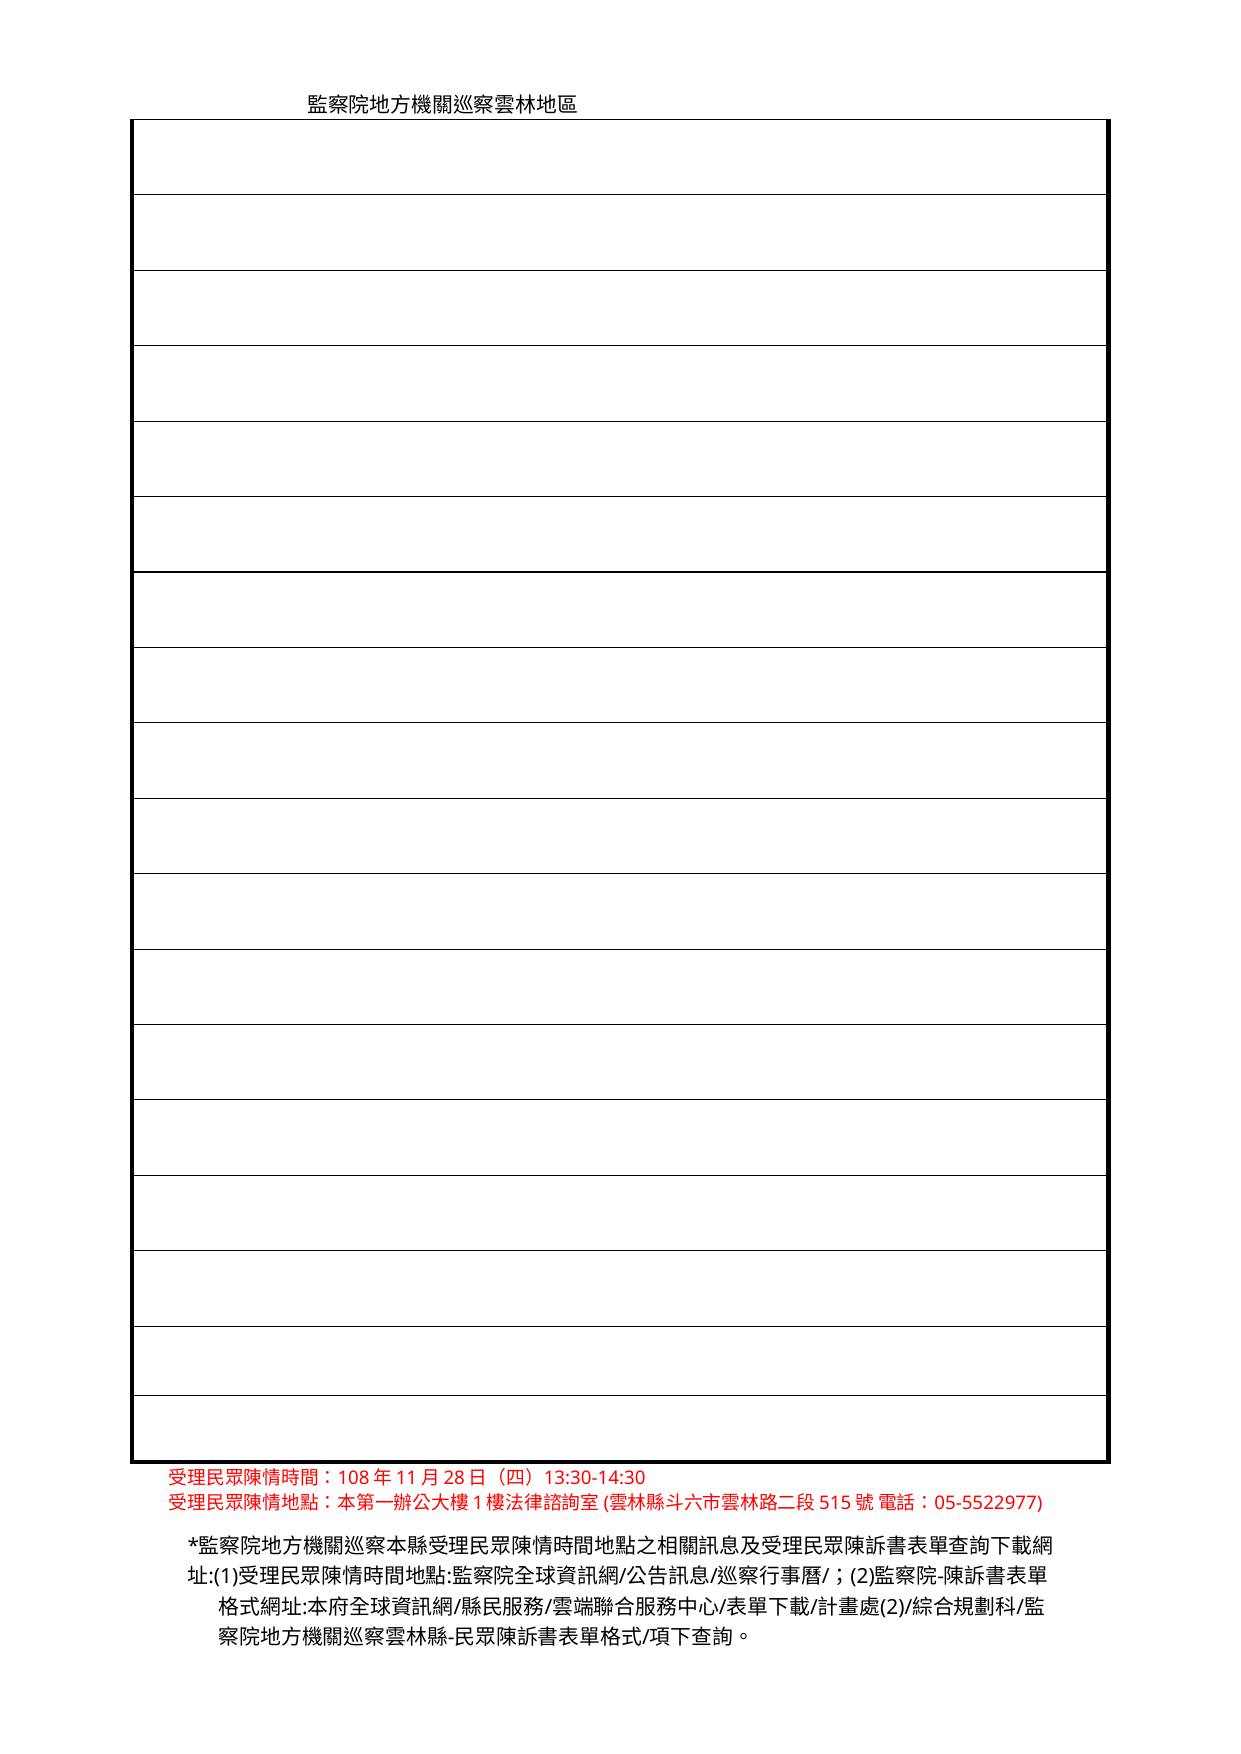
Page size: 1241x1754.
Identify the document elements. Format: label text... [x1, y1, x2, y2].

table_cell [134, 1176, 1106, 1250]
table_cell [134, 1251, 1106, 1326]
table_cell [134, 1327, 1106, 1395]
table_cell [134, 195, 1106, 270]
table_cell [134, 573, 1106, 647]
table_cell [134, 1100, 1106, 1175]
table_cell [134, 422, 1106, 496]
table_cell [134, 346, 1106, 421]
table_cell [134, 497, 1106, 571]
table_cell [134, 950, 1106, 1024]
table_cell [134, 799, 1106, 873]
table_cell [134, 1396, 1106, 1459]
table_cell [134, 874, 1106, 948]
table_cell [134, 271, 1106, 345]
table_cell [134, 120, 1106, 194]
table_cell [134, 1025, 1106, 1099]
table_cell [134, 648, 1106, 722]
table_cell [134, 723, 1106, 798]
text 受理民眾陳情地點：本第一辦公大樓1樓法律諮詢室 (雲林縣斗六市雲林路二段515號 電話：05-5522977) [168, 1489, 1053, 1514]
text 受理民眾陳情時間：108年11月28日（四）13:30-14:30 [168, 1464, 1053, 1489]
